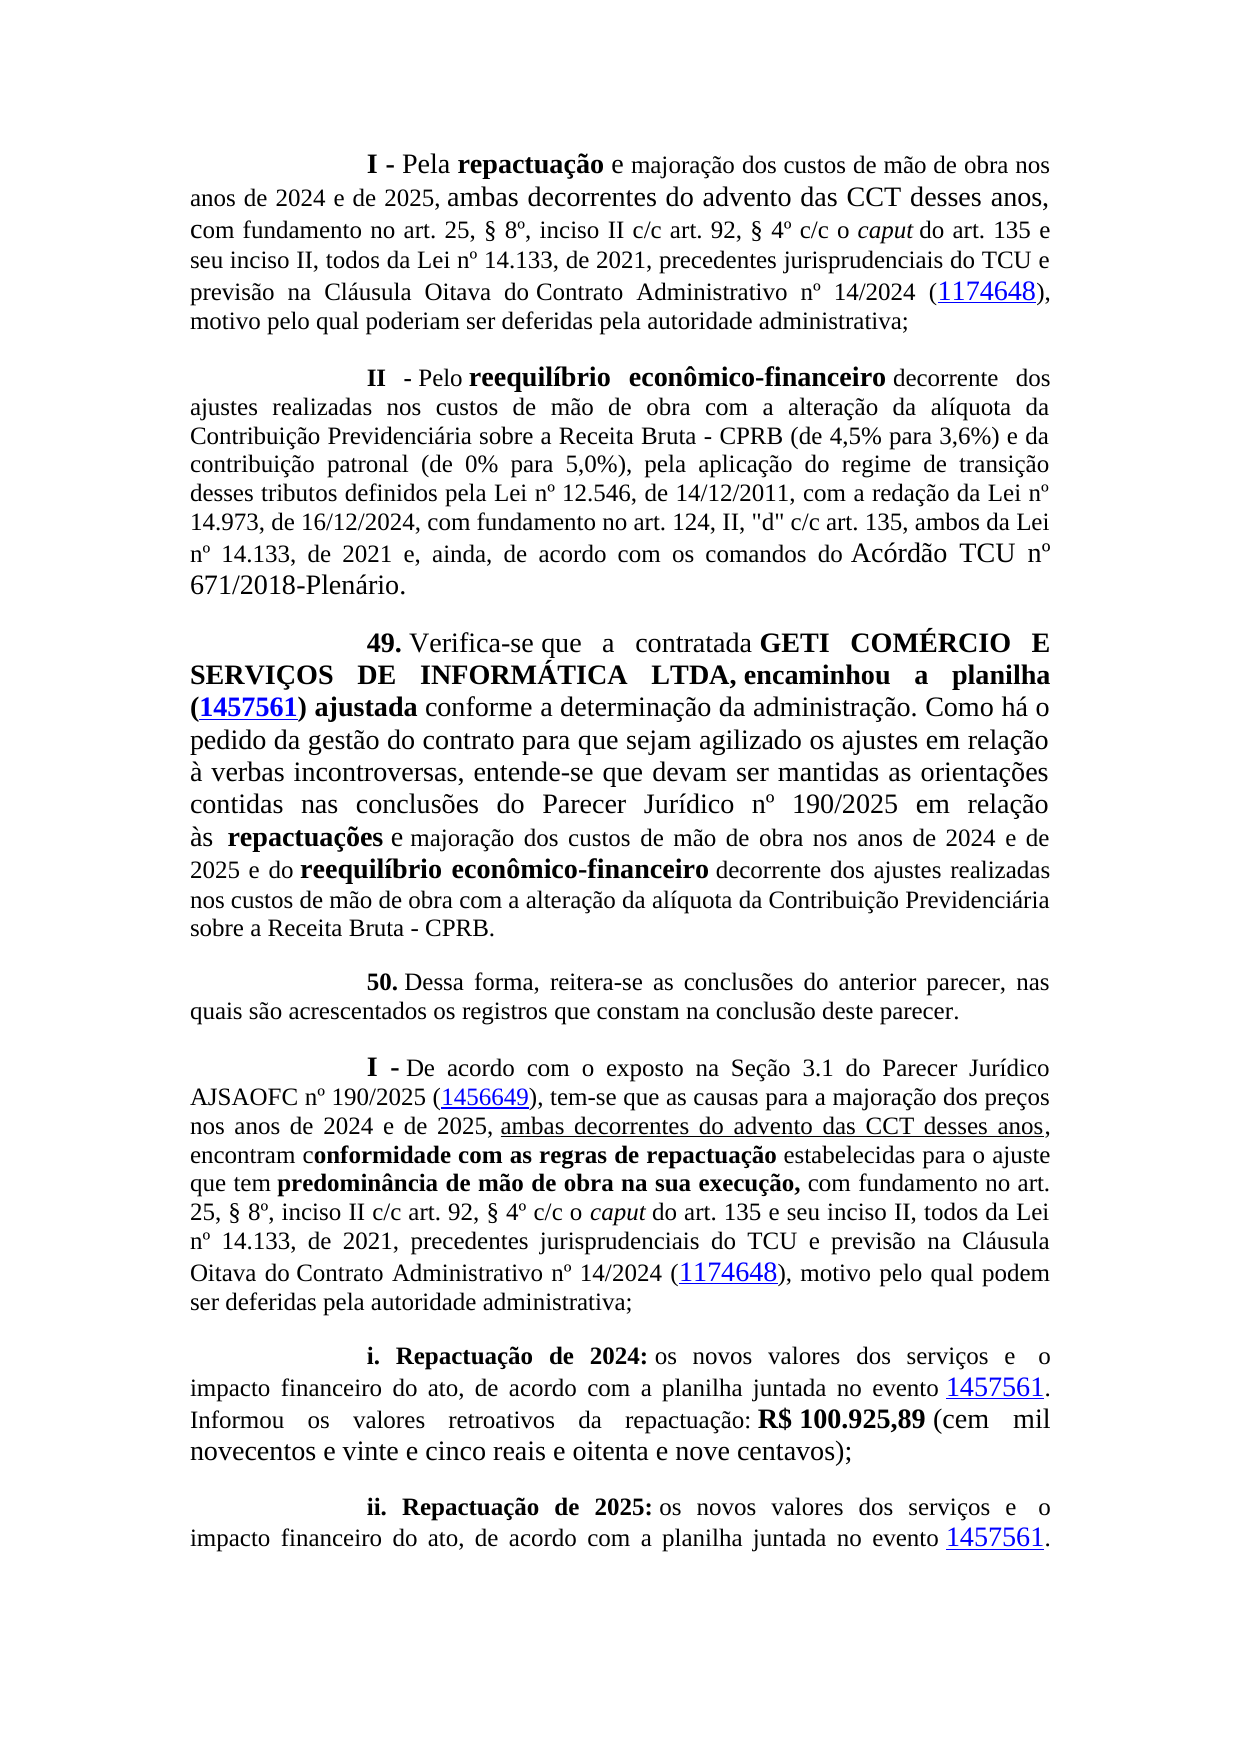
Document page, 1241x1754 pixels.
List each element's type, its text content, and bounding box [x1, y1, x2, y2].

text I - De acordo com o exposto na Seção 3.1 do Parecer Jurídico AJSAOFC nº 190/2025 (1456649), tem-se que as causas para a majoração dos preços nos anos de 2024 e de 2025, ambas decorrentes do advento das CCT desses anos, encontram conformidade com as regras de repactuação estabelecidas para o ajuste que tem predominância de mão de obra na sua execução, com fundamento no art. 25, § 8º, inciso II c/c art. 92, § 4º c/c o caput do art. 135 e seu inciso II, todos da Lei nº 14.133, de 2021, precedentes jurisprudenciais do TCU e previsão na Cláusula Oitava do Contrato Administrativo nº 14/2024 (1174648), motivo pelo qual podem ser deferidas pela autoridade administrativa; [190, 1050, 1051, 1316]
text I - Pela repactuação e majoração dos custos de mão de obra nos anos de 2024 e de 2025, ambas decorrentes do advento das CCT desses anos, com fundamento no art. 25, § 8º, inciso II c/c art. 92, § 4º c/c o caput do art. 135 e seu inciso II, todos da Lei nº 14.133, de 2021, precedentes jurisprudenciais do TCU e previsão na Cláusula Oitava do Contrato Administrativo nº 14/2024 (1174648), motivo pelo qual poderiam ser deferidas pela autoridade administrativa; [190, 148, 1051, 335]
text 49. Verifica-se que a contratada GETI COMÉRCIO E SERVIÇOS DE INFORMÁTICA LTDA, encaminhou a planilha (1457561) ajustada conforme a determinação da administração. Como há o pedido da gestão do contrato para que sejam agilizado os ajustes em relação à verbas incontroversas, entende-se que devam ser mantidas as orientações contidas nas conclusões do Parecer Jurídico nº 190/2025 em relação às repactuações e majoração dos custos de mão de obra nos anos de 2024 e de 2025 e do reequilíbrio econômico-financeiro decorrente dos ajustes realizadas nos custos de mão de obra com a alteração da alíquota da Contribuição Previdenciária sobre a Receita Bruta - CPRB. [190, 626, 1051, 942]
text II - Pelo reequilíbrio econômico-financeiro decorrente dos ajustes realizadas nos custos de mão de obra com a alteração da alíquota da Contribuição Previdenciária sobre a Receita Bruta - CPRB (de 4,5% para 3,6%) e da contribuição patronal (de 0% para 5,0%), pela aplicação do regime de transição desses tributos definidos pela Lei nº 12.546, de 14/12/2011, com a redação da Lei nº 14.973, de 16/12/2024, com fundamento no art. 124, II, "d" c/c art. 135, ambos da Lei nº 14.133, de 2021 e, ainda, de acordo com os comandos do Acórdão TCU nº 671/2018‑Plenário. [190, 360, 1051, 601]
text 50. Dessa forma, reitera-se as conclusões do anterior parecer, nas quais são acrescentados os registros que constam na conclusão deste parecer. [190, 967, 1051, 1025]
text i. Repactuação de 2024: os novos valores dos serviços e o impacto financeiro do ato, de acordo com a planilha juntada no evento 1457561. Informou os valores retroativos da repactuação: R$ 100.925,89 (cem mil novecentos e vinte e cinco reais e oitenta e nove centavos); [190, 1341, 1051, 1467]
text ii. Repactuação de 2025: os novos valores dos serviços e o impacto financeiro do ato, de acordo com a planilha juntada no evento 1457561. [190, 1492, 1051, 1553]
